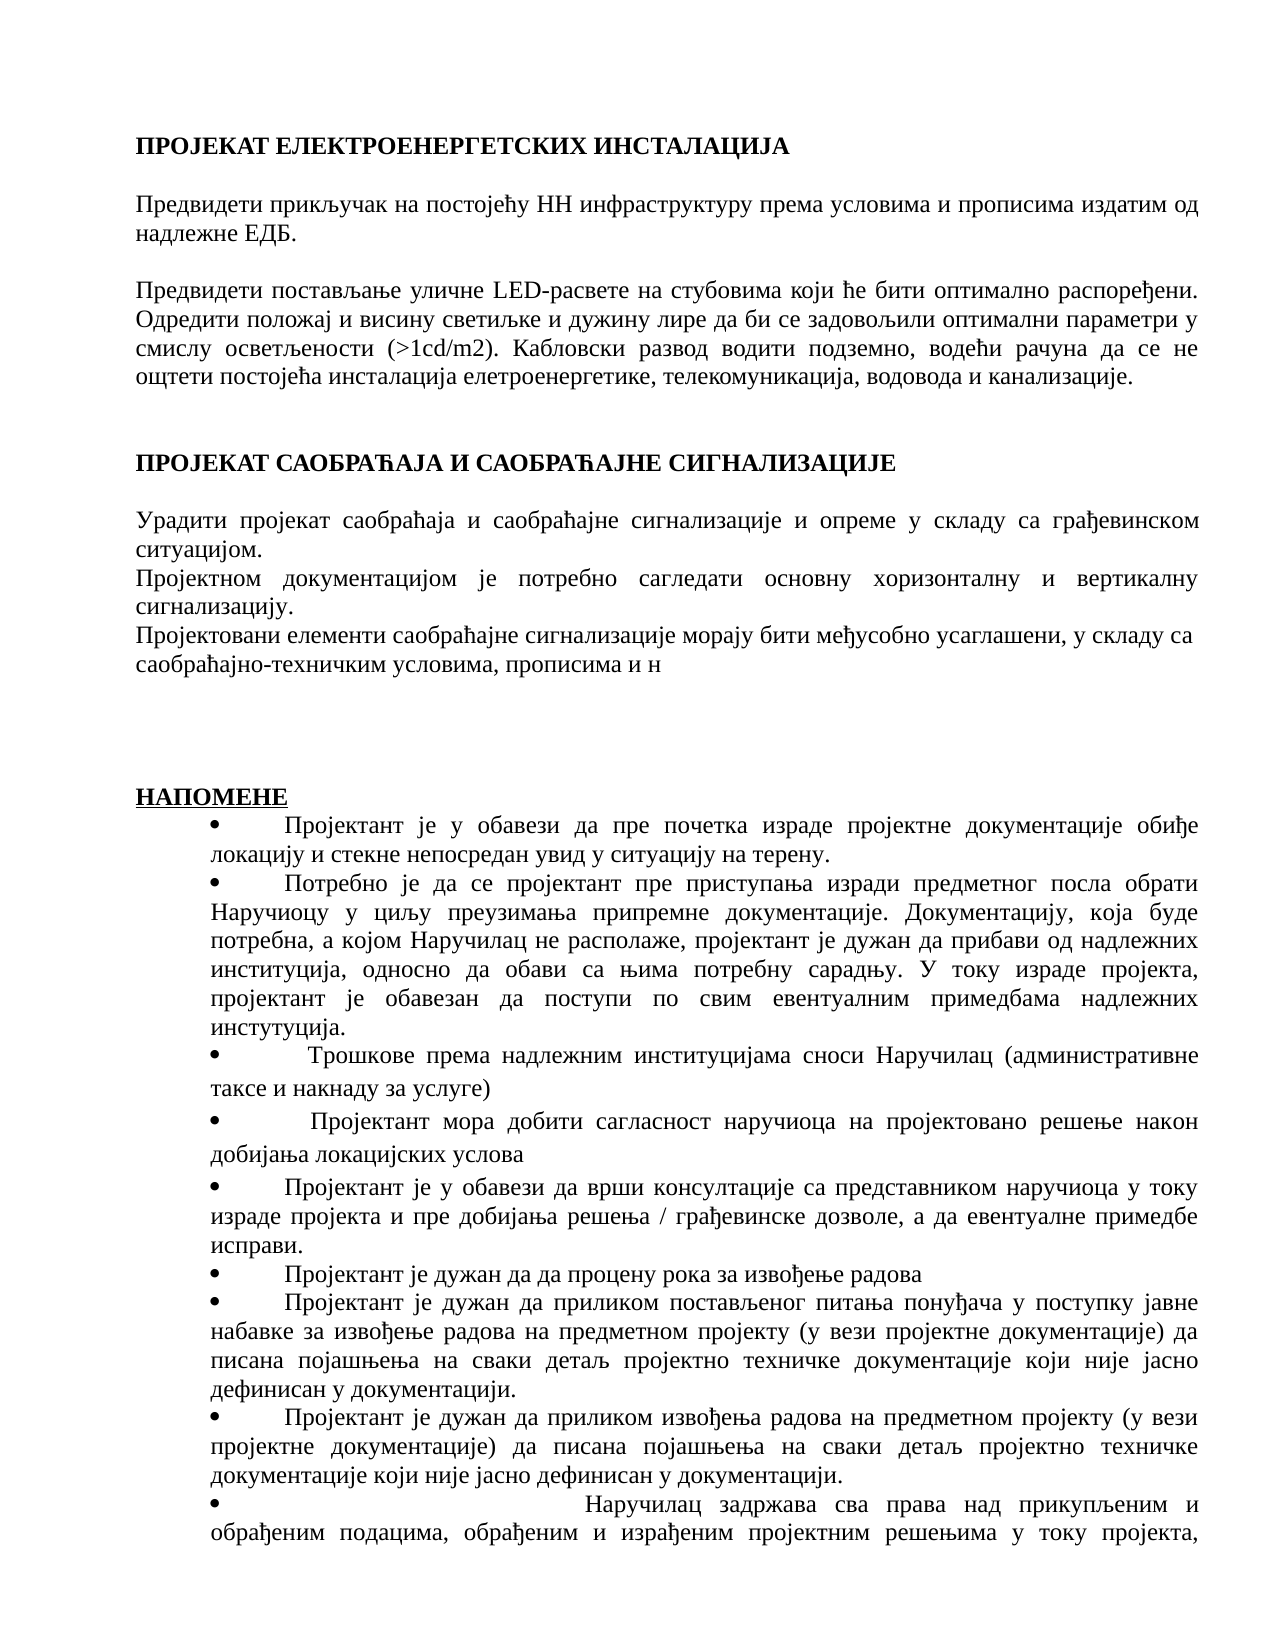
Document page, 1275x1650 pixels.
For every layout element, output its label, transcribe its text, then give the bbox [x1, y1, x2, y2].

list Пројектант је у обавези да врши консултације са представником наручиоца у току израде пројекта и пре добијања решења / грађевинске дозволе, а да евентуалне примедбе исправи. [210, 1172, 1199, 1259]
list Пројектант је дужан да приликом извођења радова на предметном пројекту (у вези пројектне документације) да писана појашњења на сваки детаљ пројектно техничке документације који није јасно дефинисан у документацији. [210, 1402, 1199, 1489]
text Урадити пројекат саобраћаја и саобраћајне сигнализације и опреме у складу са грађевинском ситуацијом. [135, 505, 1199, 563]
list Пројектант је дужан да приликом постављеног питања понуђача у поступку јавне набавке за извођење радова на предметном пројекту (у вези пројектне документације) да писана појашњења на сваки детаљ пројектно техничке документације који није јасно дефинисан у документацији. [210, 1287, 1199, 1402]
text ПРОЈЕКАТ САОБРАЋАЈА И САОБРАЋАЈНЕ СИГНАЛИЗАЦИЈЕ [135, 448, 1199, 476]
list Наручилац задржава сва права над прикупљеним и обрађеним подацима, обрађеним и израђеним пројектним решењима у току пројекта, [210, 1489, 1199, 1546]
text Пројектовани елементи саобраћајне сигнализације морају бити међусобно усаглашени, у складу са саобраћајно-техничким условима, прописима и н [135, 620, 1199, 678]
list Трошкове према надлежним институцијама сноси Наручилац (административне таксе и накнаду за услуге) [210, 1040, 1199, 1102]
list Потребно је да се пројектант пре приступања изради предметног посла обрати Наручиоцу у циљу преузимања припремне документације. Документацију, која буде потребна, а којом Наручилац не располаже, пројектант је дужан да прибави од надлежних институција, односно да обави са њима потребну сарадњу. У току израде пројекта, пројектант је обавезан да поступи по свим евентуалним примедбама надлежних инстутуција. [210, 868, 1199, 1040]
text Пројектном документацијом је потребно сагледати основну хоризонталну и вертикалну сигнализацију. [135, 563, 1199, 620]
list Пројектант је у обавези да пре почетка израде пројектне документације обиђе локацију и стекне непосредан увид у ситуацију на терену. [210, 810, 1199, 868]
text НАПОМЕНЕ [135, 782, 1199, 810]
text Предвидети постављање уличне LED-расвете на стубовима који ће бити оптимално распоређени. Одредити положај и висину светиљке и дужину лире да би се задовољили оптимални параметри у смислу осветљености (>1cd/m2). Кабловски развод водити подземно, водећи рачуна да се не ощтети постојећа инсталација елетроенергетике, телекомуникација, водовода и канализације. [135, 275, 1199, 390]
list Пројектант је дужан да да процену рока за извођење радова [210, 1259, 1199, 1287]
list Пројектант мора добити сагласност наручиоца на пројектовано решење након добијања локацијских услова [210, 1106, 1199, 1168]
text ПРОЈЕКАТ ЕЛЕКТРОЕНЕРГЕТСКИХ ИНСТАЛАЦИЈА [135, 131, 1199, 160]
text Предвидети прикључак на постојећу НН инфраструктуру према условима и прописима издатим од надлежне ЕДБ. [135, 189, 1199, 246]
